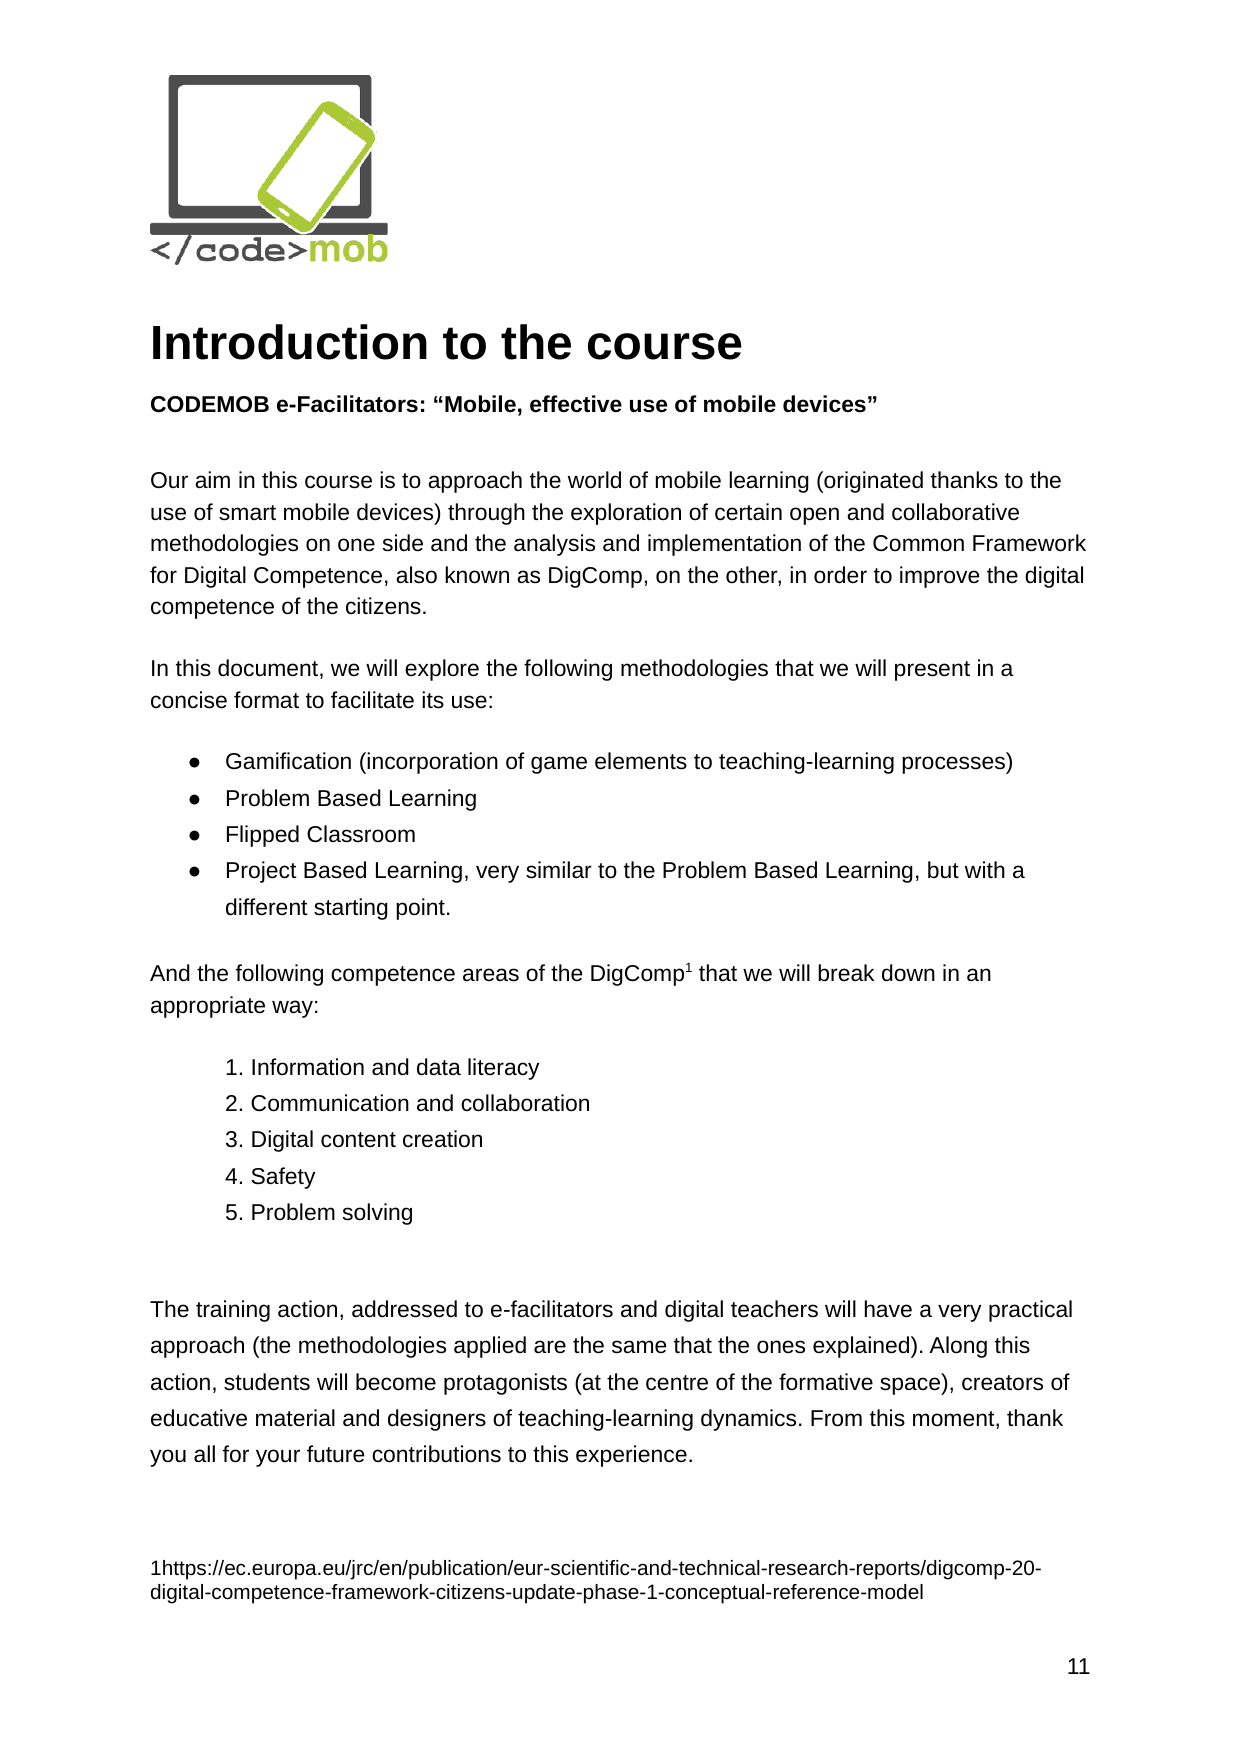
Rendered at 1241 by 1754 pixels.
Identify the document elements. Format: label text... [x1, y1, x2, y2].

text 4. Safety [225, 1163, 1090, 1189]
subtitle Introduction to the course [150, 314, 1090, 370]
text 5. Problem solving [225, 1199, 1090, 1225]
list Gamification (incorporation of game elements to teaching-learning processes) [187, 748, 1090, 775]
picture [150, 75, 388, 265]
text And the following competence areas of the DigComp that we will break down in an appropriate way: [150, 960, 1090, 1018]
text CODEMOB e-Facilitators: “Mobile, effective use of mobile devices” [150, 391, 1090, 417]
text 1. Information and data literacy [225, 1054, 1090, 1080]
list Project Based Learning, very similar to the Problem Based Learning, but with a different starting point. [187, 857, 1090, 920]
text 3. Digital content creation [225, 1126, 1090, 1153]
list Problem Based Learning [187, 785, 1090, 811]
text In this document, we will explore the following methodologies that we will present in a concise format to facilitate its use: [150, 655, 1090, 713]
text https://ec.europa.eu/jrc/en/publication/eur-scientific-and-technical-research-reports/digcomp-20-digital-competence-framework-citizens-update-phase-1-conceptual-reference-model [150, 1556, 1090, 1604]
text Our aim in this course is to approach the world of mobile learning (originated thanks to the use of smart mobile devices) through the exploration of certain open and collaborative methodologies on one side and the analysis and implementation of the Common Framework for Digital Competence, also known as DigComp, on the other, in order to improve the digital competence of the citizens. [150, 467, 1090, 619]
text 2. Communication and collaboration [225, 1090, 1090, 1116]
text The training action, addressed to e-facilitators and digital teachers will have a very practical approach (the methodologies applied are the same that the ones explained). Along this action, students will become protagonists (at the centre of the formative space), creators of educative material and designers of teaching-learning dynamics. From this moment, thank you all for your future contributions to this experience. [150, 1296, 1090, 1468]
list Flipped Classroom [187, 821, 1090, 847]
